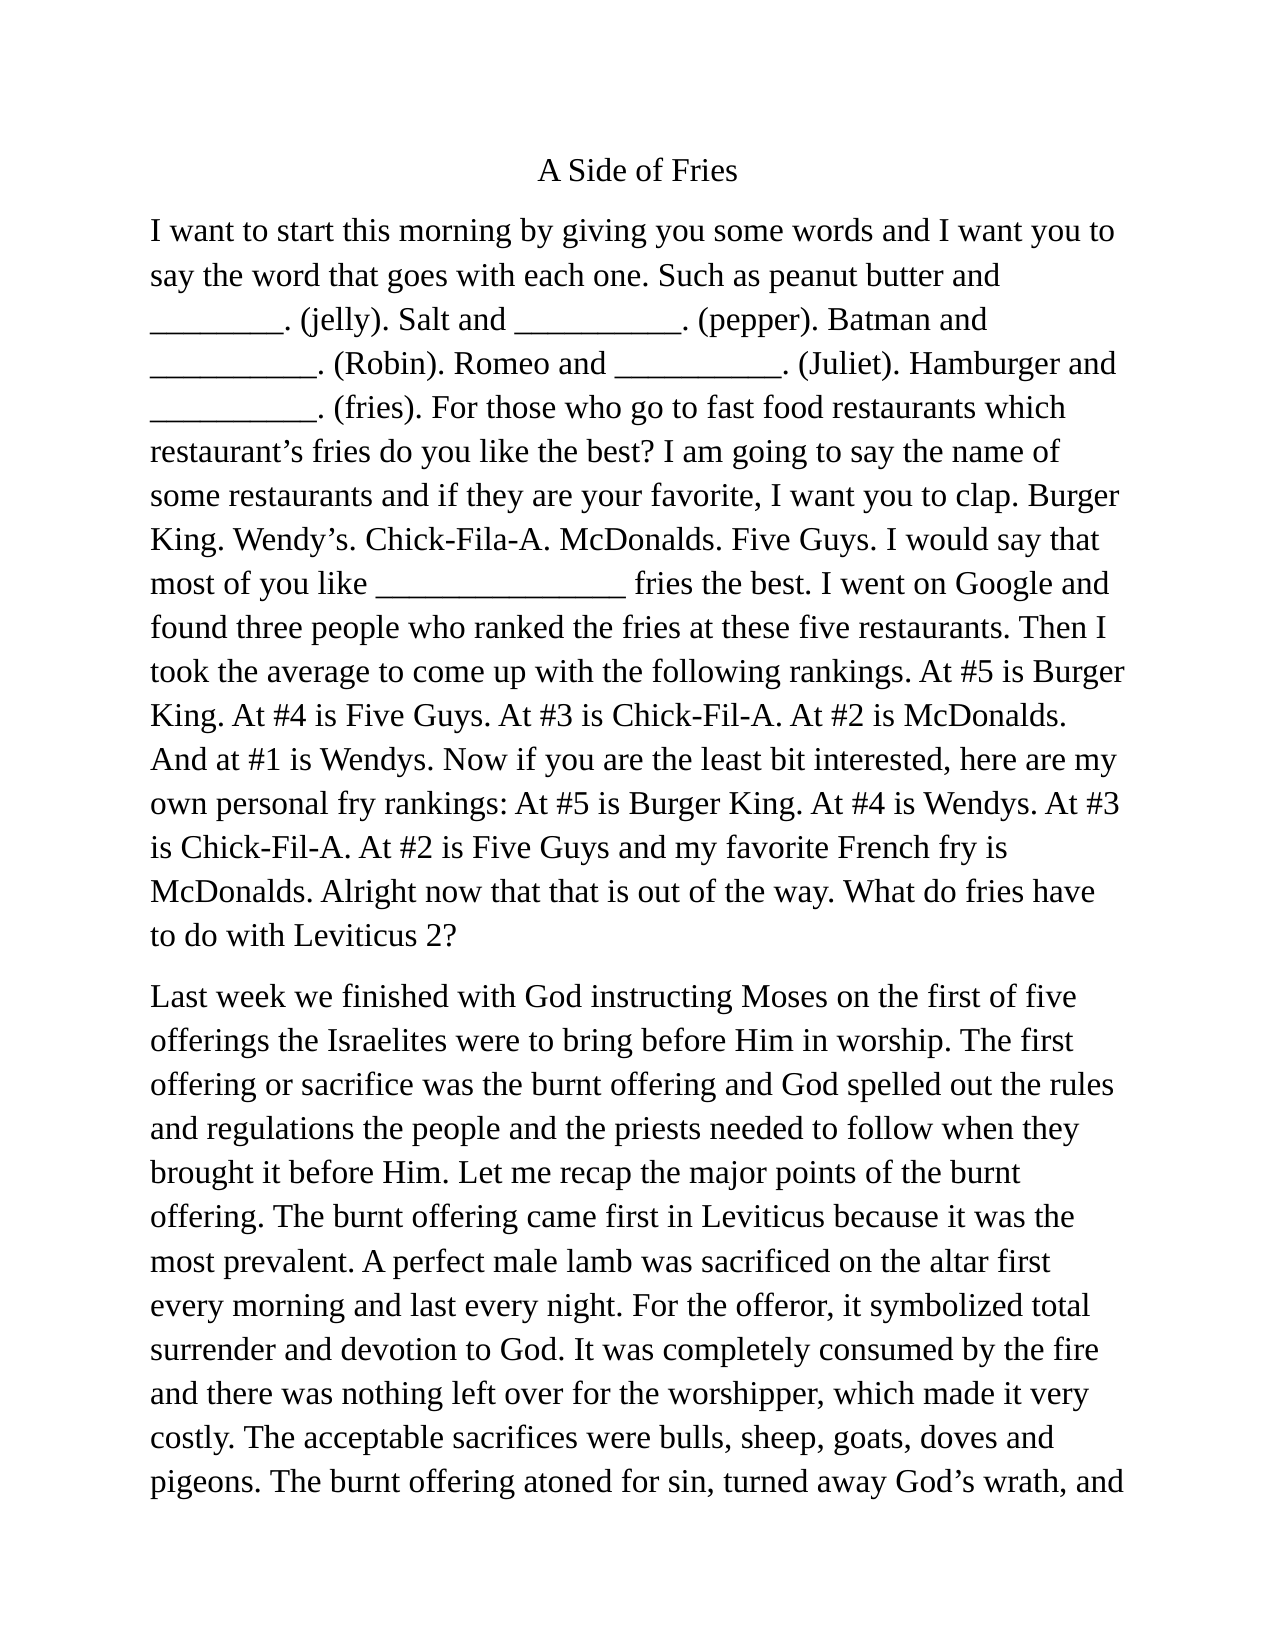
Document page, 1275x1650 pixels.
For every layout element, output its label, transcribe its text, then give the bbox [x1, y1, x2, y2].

text A Side of Fries [150, 150, 1125, 188]
text Last week we finished with God instructing Moses on the first of five offerings the Israelites were to bring before Him in worship. The first offering or sacrifice was the burnt offering and God spelled out the rules and regulations the people and the priests needed to follow when they brought it before Him. Let me recap the major points of the burnt offering. The burnt offering came first in Leviticus because it was the most prevalent. A perfect male lamb was sacrificed on the altar first every morning and last every night. For the offeror, it symbolized total surrender and devotion to God. It was completely consumed by the fire and there was nothing left over for the worshipper, which made it very costly. The acceptable sacrifices were bulls, sheep, goats, doves and pigeons. The burnt offering atoned for sin, turned away God’s wrath, and [150, 976, 1125, 1499]
text I want to start this morning by giving you some words and I want you to say the word that goes with each one. Such as peanut butter and ________. (jelly). Salt and __________. (pepper). Batman and __________. (Robin). Romeo and __________. (Juliet). Hamburger and __________. (fries). For those who go to fast food restaurants which restaurant’s fries do you like the best? I am going to say the name of some restaurants and if they are your favorite, I want you to clap. Burger King. Wendy’s. Chick-Fila-A. McDonalds. Five Guys. I would say that most of you like _______________ fries the best. I went on Google and found three people who ranked the fries at these five restaurants. Then I took the average to come up with the following rankings. At #5 is Burger King. At #4 is Five Guys. At #3 is Chick-Fil-A. At #2 is McDonalds. And at #1 is Wendys. Now if you are the least bit interested, here are my own personal fry rankings: At #5 is Burger King. At #4 is Wendys. At #3 is Chick-Fil-A. At #2 is Five Guys and my favorite French fry is McDonalds. Alright now that that is out of the way. What do fries have to do with Leviticus 2? [150, 211, 1125, 954]
